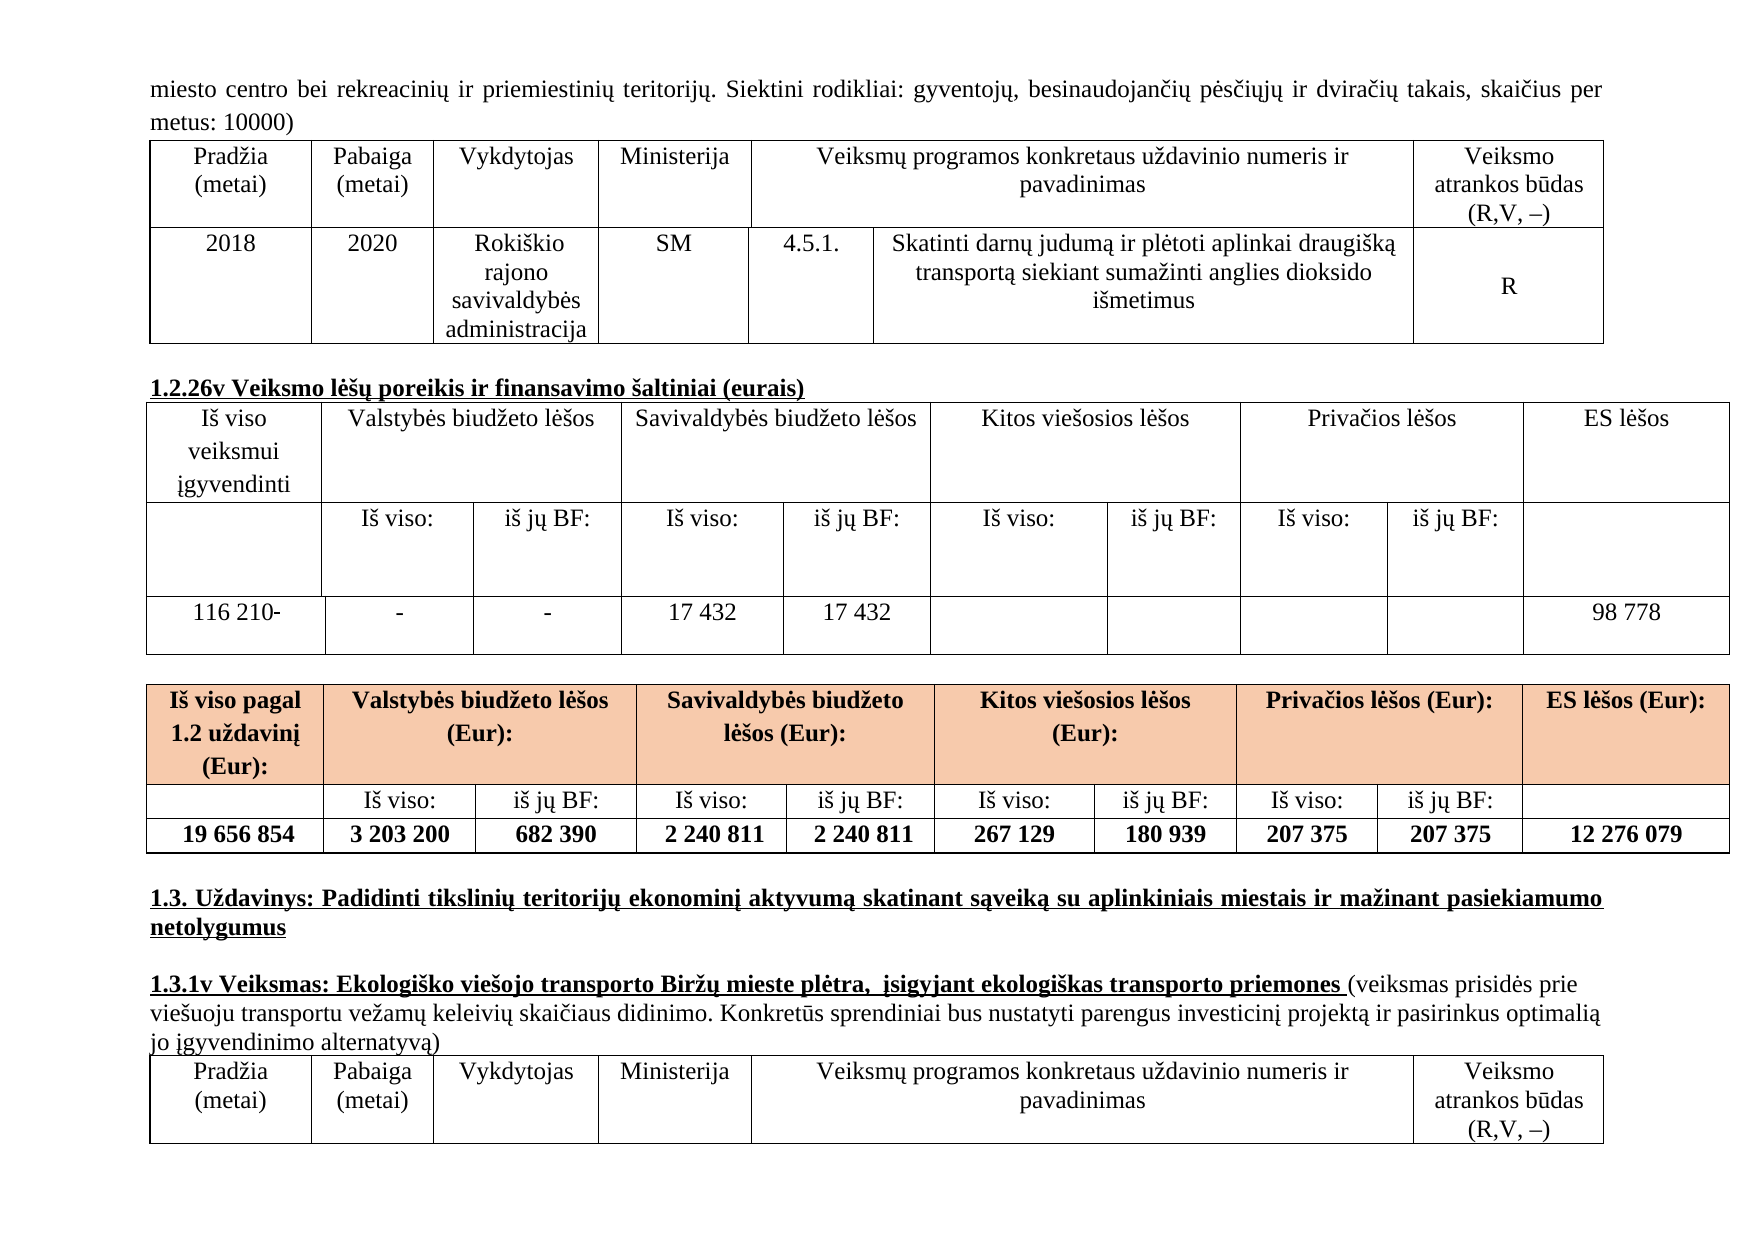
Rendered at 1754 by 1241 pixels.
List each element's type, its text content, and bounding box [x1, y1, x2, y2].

table_header Savivaldybės biudžeto lėšos [622, 403, 930, 502]
table_header Privačios lėšos (Eur): [1237, 685, 1522, 784]
table_cell 17 432 [622, 597, 783, 654]
table_header Veiksmų programos konkretaus uždavinio numeris ir pavadinimas [752, 1056, 1413, 1143]
table_header Pabaiga (metai) [312, 1056, 433, 1143]
table_cell [1108, 597, 1240, 654]
table_header ES lėšos (Eur): [1523, 685, 1729, 784]
table_cell 207 375 [1378, 819, 1522, 852]
table_header Veiksmo atrankos būdas (R,V, –) [1414, 1056, 1603, 1143]
table_header Valstybės biudžeto lėšos (Eur): [324, 685, 636, 784]
table_cell 2 240 811 [637, 819, 786, 852]
table_header Savivaldybės biudžeto lėšos (Eur): [637, 685, 934, 784]
table_header Pradžia (metai) [151, 1056, 311, 1143]
table_cell iš jų BF: [476, 785, 636, 818]
table_cell Iš viso: [931, 503, 1107, 596]
table_header Valstybės biudžeto lėšos [322, 403, 621, 502]
table_cell [1388, 597, 1523, 654]
table_header ES lėšos [1524, 403, 1729, 502]
table_header Vykdytojas [434, 141, 598, 227]
table_cell 180 939 [1095, 819, 1236, 852]
table_cell 2020 [312, 228, 433, 343]
table_cell iš jų BF: [1108, 503, 1240, 596]
table_cell 3 203 200 [324, 819, 475, 852]
table_header Iš viso pagal 1.2 uždavinį (Eur): [147, 685, 323, 784]
table_cell iš jų BF: [474, 503, 621, 596]
table_cell 17 432 [784, 597, 930, 654]
table_header Kitos viešosios lėšos (Eur): [935, 685, 1236, 784]
table_cell iš jų BF: [1378, 785, 1522, 818]
table_cell - [474, 597, 621, 654]
table_cell SM [599, 228, 748, 343]
table_cell Iš viso: [935, 785, 1094, 818]
table_header Veiksmo atrankos būdas (R,V, –) [1414, 141, 1603, 227]
text netolygumus [150, 909, 1604, 940]
table_cell [147, 503, 321, 596]
table_header Pradžia (metai) [151, 141, 311, 227]
table_cell [147, 785, 323, 818]
table_header Ministerija [599, 1056, 751, 1143]
text 1.3.1v Veiksmas: Ekologiško viešojo transporto Biržų mieste plėtra, įsigyjant ekologiškas transporto priemones (veiksmas prisidės prie viešuoju transportu vežamų keleivių skaičiaus didinimo. Konkretūs sprendiniai bus nustatyti parengus investicinį projektą ir pasirinkus optimalią jo įgyvendinimo alternatyvą) [150, 969, 1604, 1055]
table_cell [1241, 597, 1387, 654]
table_cell 2018 [151, 228, 311, 343]
table_cell 2 240 811 [787, 819, 934, 852]
table_cell [931, 597, 1107, 654]
table_cell 682 390 [476, 819, 636, 852]
table_cell 116 210 [147, 597, 325, 654]
text 1.2.26v Veiksmo lėšų poreikis ir finansavimo šaltiniai (eurais) [150, 373, 1604, 402]
table_cell 267 129 [935, 819, 1094, 852]
table_cell Iš viso: [324, 785, 475, 818]
table_header Pabaiga (metai) [312, 141, 433, 227]
table_cell [1523, 785, 1729, 818]
table_header Vykdytojas [434, 1056, 598, 1143]
table_cell Iš viso: [622, 503, 783, 596]
table_cell 98 778 [1524, 597, 1729, 654]
table_header Iš viso veiksmui įgyvendinti [147, 403, 321, 502]
table_cell 207 375 [1237, 819, 1377, 852]
table_cell Rokiškio rajono savivaldybės administracija [434, 228, 598, 343]
table_header Kitos viešosios lėšos [931, 403, 1240, 502]
table_cell Iš viso: [322, 503, 473, 596]
table_cell iš jų BF: [784, 503, 930, 596]
table_header Veiksmų programos konkretaus uždavinio numeris ir pavadinimas [752, 141, 1413, 227]
text miesto centro bei rekreacinių ir priemiestinių teritorijų. Siektini rodikliai: gyventojų, besinaudojančių pėsčiųjų ir dviračių takais, skaičius per metus: 10000) [150, 74, 1604, 136]
text 1.3. Uždavinys: Padidinti tikslinių teritorijų ekonominį aktyvumą skatinant sąveiką su aplinkiniais miestais ir mažinant pasiekiamumo [150, 883, 1604, 908]
table_cell iš jų BF: [1095, 785, 1236, 818]
table_cell Iš viso: [1241, 503, 1387, 596]
table_cell Iš viso: [1237, 785, 1377, 818]
table_cell - [326, 597, 473, 654]
table_header Ministerija [599, 141, 751, 227]
table_cell Skatinti darnų judumą ir plėtoti aplinkai draugišką transportą siekiant sumažinti anglies dioksido išmetimus [874, 228, 1413, 343]
table_cell 19 656 854 [147, 819, 323, 852]
table_cell R [1414, 228, 1603, 343]
table_cell iš jų BF: [1388, 503, 1523, 596]
table_cell 12 276 079 [1523, 819, 1729, 852]
table_cell iš jų BF: [787, 785, 934, 818]
table_cell 4.5.1. [749, 228, 873, 343]
table_header Privačios lėšos [1241, 403, 1523, 502]
table_cell [1524, 503, 1729, 596]
table_cell Iš viso: [637, 785, 786, 818]
